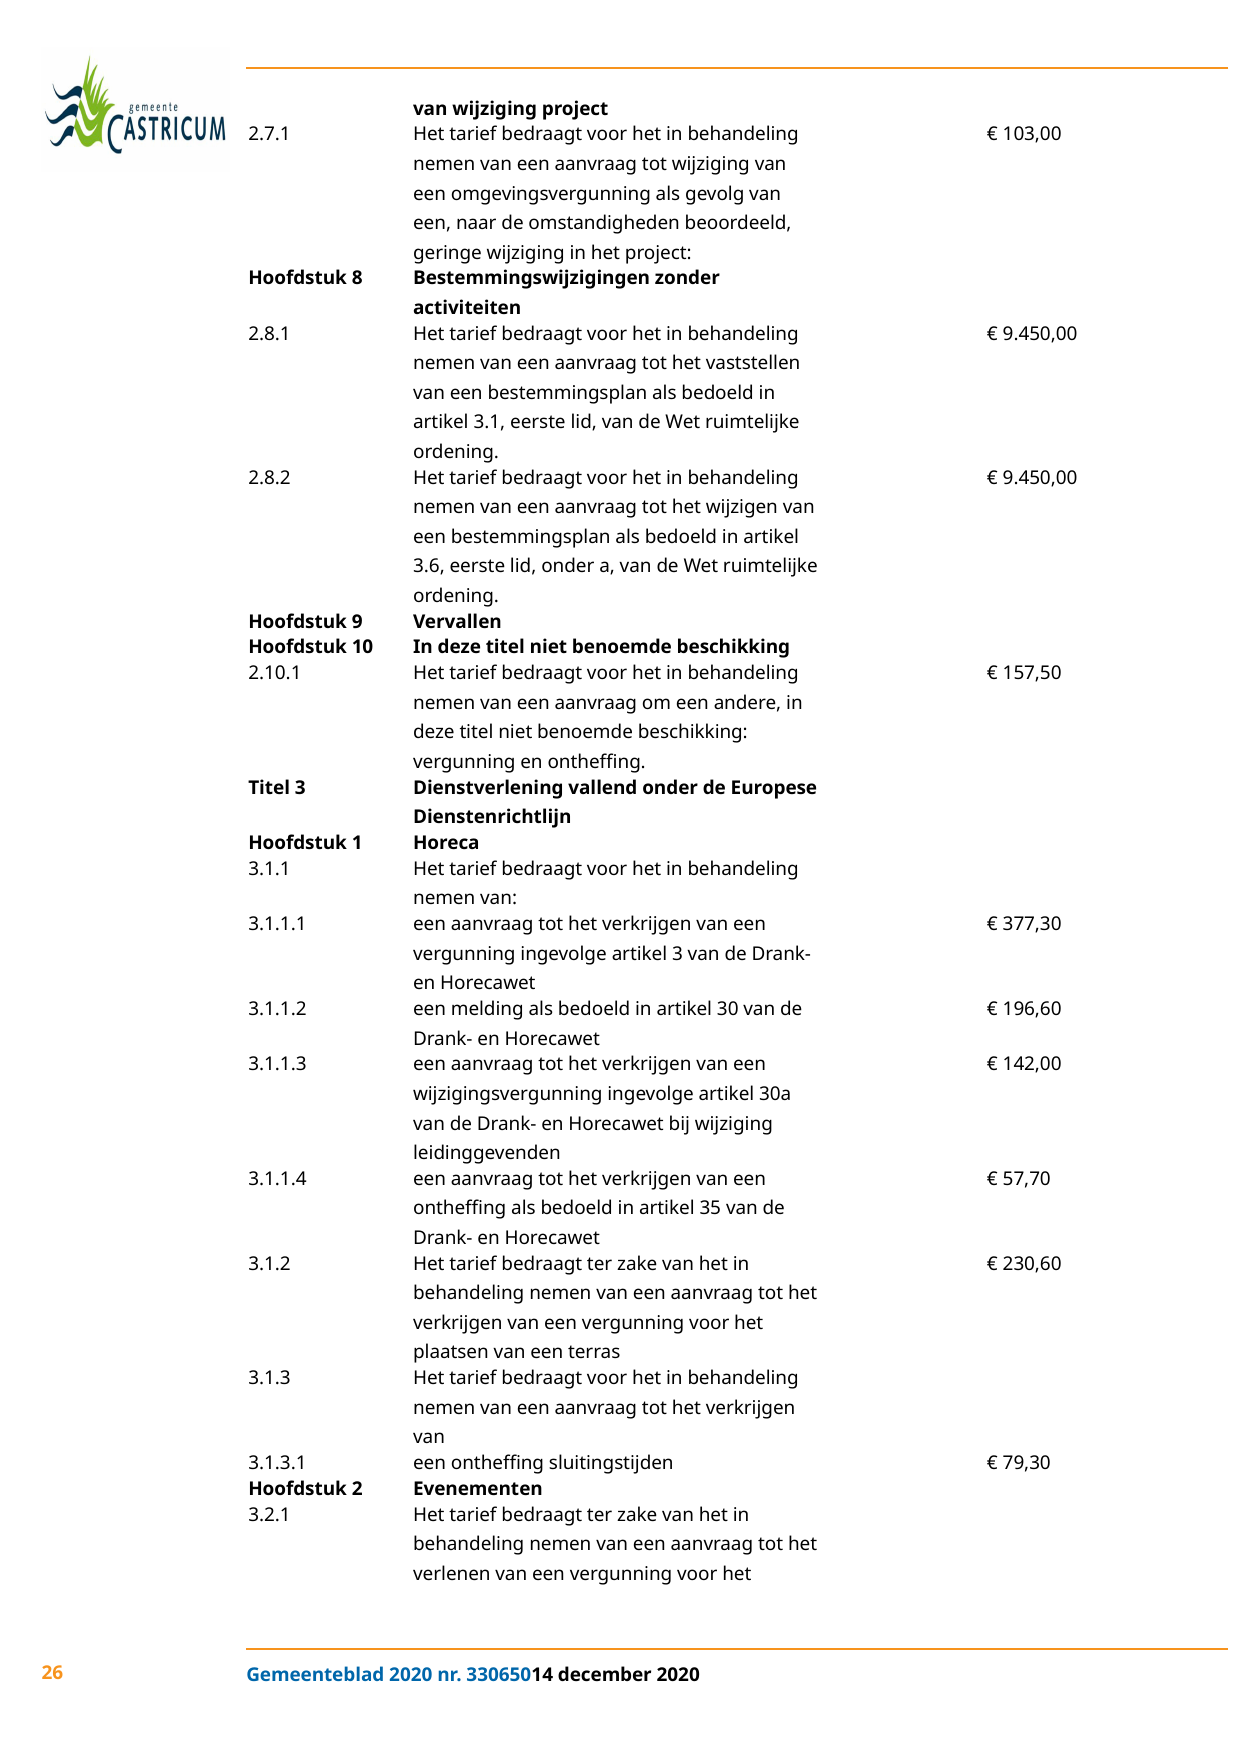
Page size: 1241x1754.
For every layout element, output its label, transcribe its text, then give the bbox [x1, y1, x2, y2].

table_cell [987, 1475, 1152, 1501]
table_cell een melding als bedoeld in artikel 30 van de Drank- en Horecawet [413, 995, 822, 1051]
table_cell Evenementen [413, 1475, 822, 1501]
table_cell 3.1.1.3 [248, 1051, 413, 1165]
table_cell € 196,60 [987, 995, 1152, 1051]
table_cell [822, 910, 987, 995]
table_cell Het tarief bedraagt voor het in behandeling nemen van een aanvraag tot het vaststellen van een bestemmingsplan als bedoeld in artikel 3.1, eerste lid, van de Wet ruimtelijke ordening. [413, 320, 822, 464]
table_cell [822, 634, 987, 659]
table_cell een aanvraag tot het verkrijgen van een wijzigingsvergunning ingevolge artikel 30a van de Drank- en Horecawet bij wijziging leidinggevenden [413, 1051, 822, 1165]
table_cell Het tarief bedraagt ter zake van het in behandeling nemen van een aanvraag tot het verlenen van een vergunning voor het [413, 1501, 822, 1586]
table_cell [822, 1051, 987, 1165]
table_cell 3.1.1.4 [248, 1165, 413, 1250]
table_cell [822, 1364, 987, 1449]
table_cell 3.1.1 [248, 855, 413, 910]
table_cell Titel 3 [248, 774, 413, 829]
table_cell 2.8.1 [248, 320, 413, 464]
table_cell [987, 95, 1152, 121]
table_cell [987, 829, 1152, 855]
table_cell [987, 1364, 1152, 1449]
table_cell Hoofdstuk 9 [248, 608, 413, 634]
table_cell € 9.450,00 [987, 320, 1152, 464]
table_cell Hoofdstuk 10 [248, 634, 413, 659]
table_cell Hoofdstuk 8 [248, 265, 413, 320]
table_cell € 377,30 [987, 910, 1152, 995]
table_cell [987, 265, 1152, 320]
table_cell [822, 608, 987, 634]
table_cell een aanvraag tot het verkrijgen van een vergunning ingevolge artikel 3 van de Drank- en Horecawet [413, 910, 822, 995]
table_cell € 230,60 [987, 1250, 1152, 1364]
table_cell Het tarief bedraagt voor het in behandeling nemen van een aanvraag tot het verkrijgen van [413, 1364, 822, 1449]
table_cell Het tarief bedraagt voor het in behandeling nemen van een aanvraag tot wijziging van een omgevingsvergunning als gevolg van een, naar de omstandigheden beoordeeld, geringe wijziging in het project: [413, 121, 822, 264]
table_cell [987, 608, 1152, 634]
table_cell 3.1.3.1 [248, 1449, 413, 1475]
table_cell 3.1.1.2 [248, 995, 413, 1051]
table_cell [822, 1449, 987, 1475]
table_cell 2.7.1 [248, 121, 413, 264]
table_cell [822, 95, 987, 121]
table_cell 2.8.2 [248, 464, 413, 608]
table_cell [822, 855, 987, 910]
table_cell [822, 995, 987, 1051]
table_cell Het tarief bedraagt voor het in behandeling nemen van: [413, 855, 822, 910]
table_cell [987, 855, 1152, 910]
table_cell Het tarief bedraagt voor het in behandeling nemen van een aanvraag tot het wijzigen van een bestemmingsplan als bedoeld in artikel 3.6, eerste lid, onder a, van de Wet ruimtelijke ordening. [413, 464, 822, 608]
table_cell [822, 320, 987, 464]
table_cell € 9.450,00 [987, 464, 1152, 608]
table_cell Hoofdstuk 1 [248, 829, 413, 855]
table_cell [822, 774, 987, 829]
table_cell Het tarief bedraagt ter zake van het in behandeling nemen van een aanvraag tot het verkrijgen van een vergunning voor het plaatsen van een terras [413, 1250, 822, 1364]
table_cell 3.1.3 [248, 1364, 413, 1449]
table_cell Bestemmingswijzigingen zonder activiteiten [413, 265, 822, 320]
picture [41, 47, 231, 172]
table_cell In deze titel niet benoemde beschikking [413, 634, 822, 659]
table_cell [822, 464, 987, 608]
table_cell [822, 121, 987, 264]
table_cell 2.10.1 [248, 660, 413, 774]
table_cell € 57,70 [987, 1165, 1152, 1250]
table_cell [822, 1250, 987, 1364]
table_cell € 79,30 [987, 1449, 1152, 1475]
table_cell [987, 774, 1152, 829]
table_cell [248, 95, 413, 121]
table_cell [822, 660, 987, 774]
table_cell 3.1.2 [248, 1250, 413, 1364]
table_cell € 157,50 [987, 660, 1152, 774]
table_cell € 142,00 [987, 1051, 1152, 1165]
table_cell Horeca [413, 829, 822, 855]
table_cell van wijziging project [413, 95, 822, 121]
table_cell [822, 1501, 987, 1586]
table_cell [822, 1165, 987, 1250]
table_cell [987, 634, 1152, 659]
table_cell 3.2.1 [248, 1501, 413, 1586]
table_cell Vervallen [413, 608, 822, 634]
table_cell Dienstverlening vallend onder de Europese Dienstenrichtlijn [413, 774, 822, 829]
table_cell 3.1.1.1 [248, 910, 413, 995]
table_cell [822, 1475, 987, 1501]
table_cell € 103,00 [987, 121, 1152, 264]
table_cell een aanvraag tot het verkrijgen van een ontheffing als bedoeld in artikel 35 van de Drank- en Horecawet [413, 1165, 822, 1250]
table_cell [822, 265, 987, 320]
table_cell een ontheffing sluitingstijden [413, 1449, 822, 1475]
table_cell [822, 829, 987, 855]
table_cell Hoofdstuk 2 [248, 1475, 413, 1501]
table_cell Het tarief bedraagt voor het in behandeling nemen van een aanvraag om een andere, in deze titel niet benoemde beschikking: vergunning en ontheffing. [413, 660, 822, 774]
table_cell [987, 1501, 1152, 1586]
